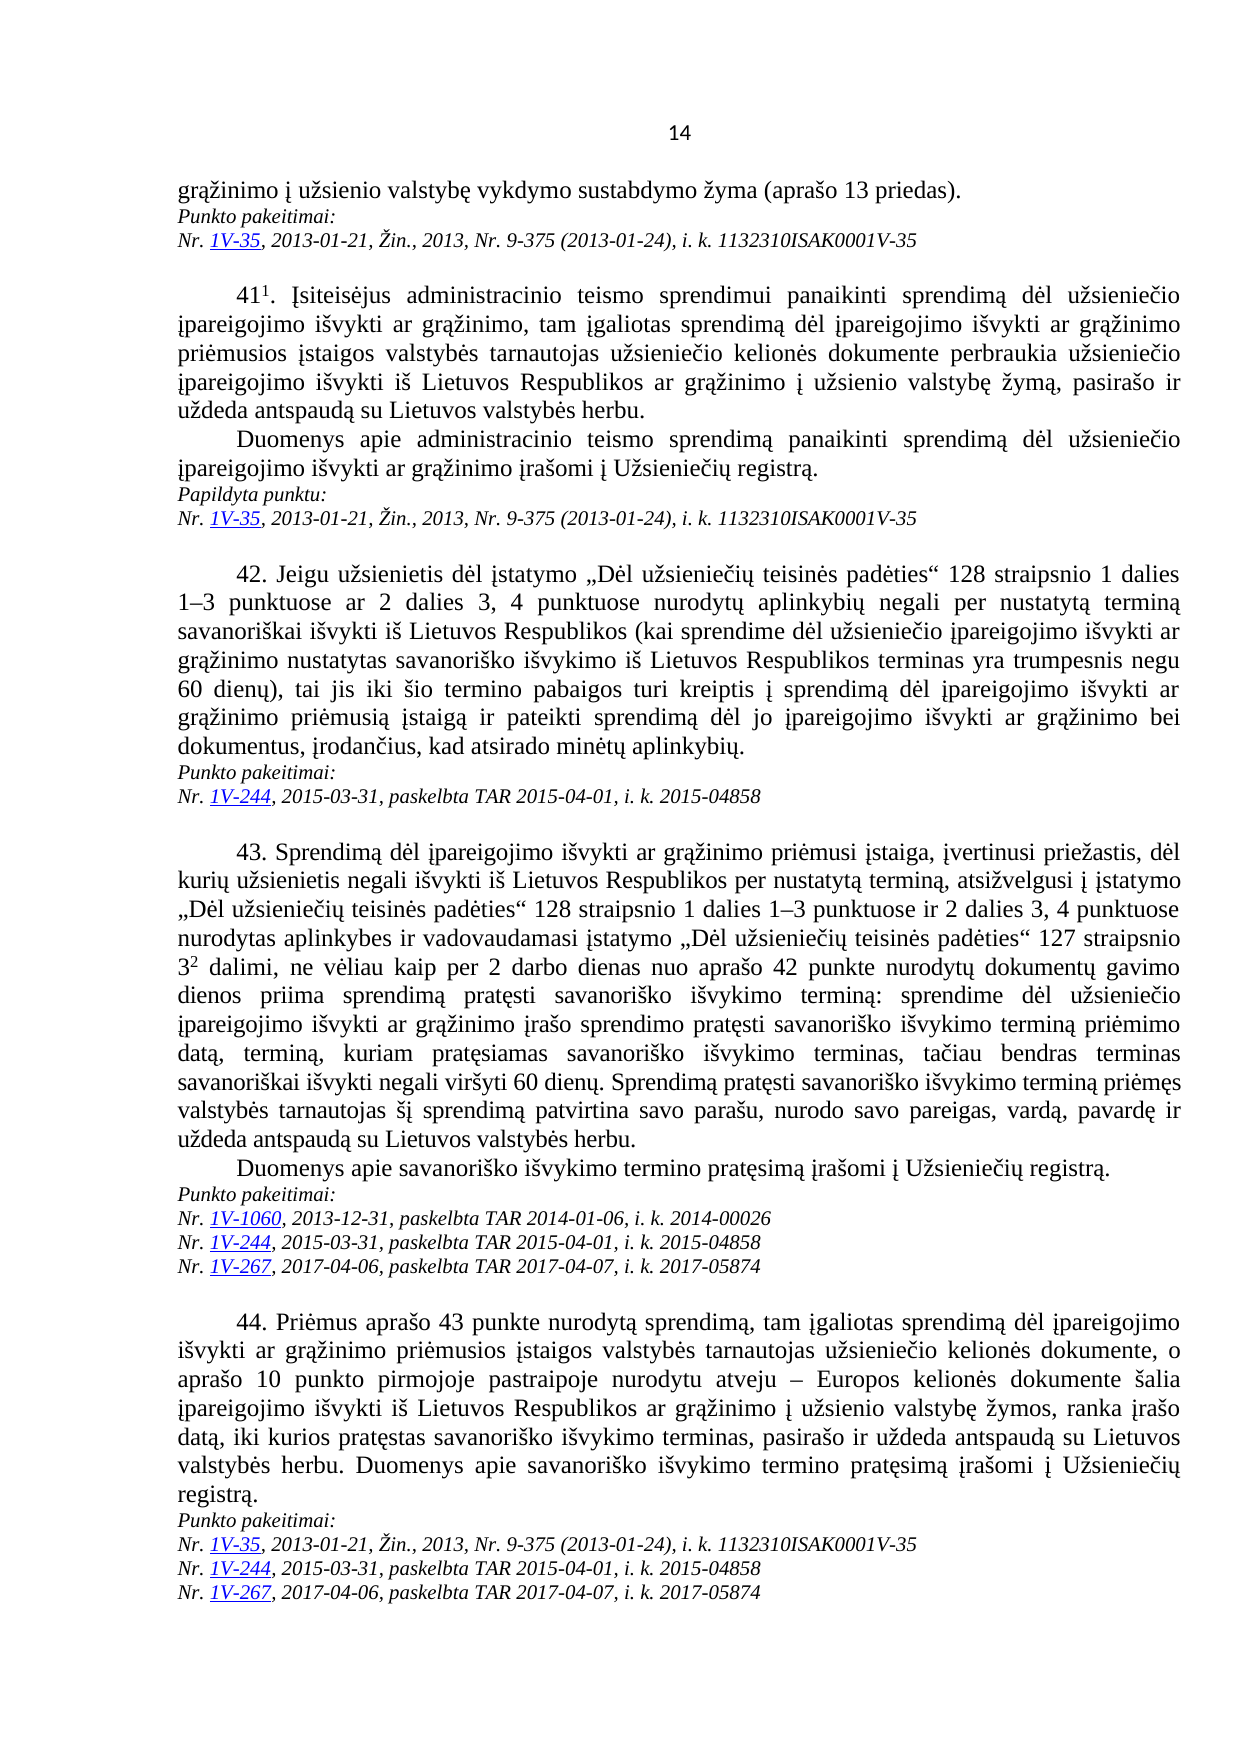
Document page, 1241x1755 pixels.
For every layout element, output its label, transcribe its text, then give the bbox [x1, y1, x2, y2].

text Nr. 1V-244, 2015-03-31, paskelbta TAR 2015-04-01, i. k. 2015-04858 [177, 1230, 1181, 1254]
text grąžinimo į užsienio valstybę vykdymo sustabdymo žyma (aprašo 13 priedas). [177, 175, 1181, 204]
text Nr. 1V-267, 2017-04-06, paskelbta TAR 2017-04-07, i. k. 2017-05874 [177, 1580, 1181, 1604]
text Punkto pakeitimai: [177, 760, 1181, 784]
text Nr. 1V-267, 2017-04-06, paskelbta TAR 2017-04-07, i. k. 2017-05874 [177, 1254, 1181, 1278]
text 43. Sprendimą dėl įpareigojimo išvykti ar grąžinimo priėmusi įstaiga, įvertinusi priežastis, dėl kurių užsienietis negali išvykti iš Lietuvos Respublikos per nustatytą terminą, atsižvelgusi į įstatymo „Dėl užsieniečių teisinės padėties“ 128 straipsnio 1 dalies 1–3 punktuose ir 2 dalies 3, 4 punktuose nurodytas aplinkybes ir vadovaudamasi įstatymo „Dėl užsieniečių teisinės padėties“ 127 straipsnio 32 dalimi, ne vėliau kaip per 2 darbo dienas nuo aprašo 42 punkte nurodytų dokumentų gavimo dienos priima sprendimą pratęsti savanoriško išvykimo terminą: sprendime dėl užsieniečio įpareigojimo išvykti ar grąžinimo įrašo sprendimo pratęsti savanoriško išvykimo terminą priėmimo datą, terminą, kuriam pratęsiamas savanoriško išvykimo terminas, tačiau bendras terminas savanoriškai išvykti negali viršyti 60 dienų. Sprendimą pratęsti savanoriško išvykimo terminą priėmęs valstybės tarnautojas šį sprendimą patvirtina savo parašu, nurodo savo pareigas, vardą, pavardę ir uždeda antspaudą su Lietuvos valstybės herbu. [177, 837, 1181, 1153]
text Duomenys apie savanoriško išvykimo termino pratęsimą įrašomi į Užsieniečių registrą. [177, 1153, 1181, 1182]
text Punkto pakeitimai: [177, 1182, 1181, 1206]
text Nr. 1V-1060, 2013-12-31, paskelbta TAR 2014-01-06, i. k. 2014-00026 [177, 1206, 1181, 1230]
text Punkto pakeitimai: [177, 204, 1181, 228]
text Nr. 1V-35, 2013-01-21, Žin., 2013, Nr. 9-375 (2013-01-24), i. k. 1132310ISAK0001V-35 [177, 506, 1181, 530]
text Duomenys apie administracinio teismo sprendimą panaikinti sprendimą dėl užsieniečio įpareigojimo išvykti ar grąžinimo įrašomi į Užsieniečių registrą. [177, 424, 1181, 482]
text Nr. 1V-35, 2013-01-21, Žin., 2013, Nr. 9-375 (2013-01-24), i. k. 1132310ISAK0001V-35 [177, 1532, 1181, 1556]
text Nr. 1V-35, 2013-01-21, Žin., 2013, Nr. 9-375 (2013-01-24), i. k. 1132310ISAK0001V-35 [177, 228, 1181, 252]
text Papildyta punktu: [177, 482, 1181, 506]
text Punkto pakeitimai: [177, 1508, 1181, 1532]
text 44. Priėmus aprašo 43 punkte nurodytą sprendimą, tam įgaliotas sprendimą dėl įpareigojimo išvykti ar grąžinimo priėmusios įstaigos valstybės tarnautojas užsieniečio kelionės dokumente, o aprašo 10 punkto pirmojoje pastraipoje nurodytu atveju – Europos kelionės dokumente šalia įpareigojimo išvykti iš Lietuvos Respublikos ar grąžinimo į užsienio valstybę žymos, ranka įrašo datą, iki kurios pratęstas savanoriško išvykimo terminas, pasirašo ir uždeda antspaudą su Lietuvos valstybės herbu. Duomenys apie savanoriško išvykimo termino pratęsimą įrašomi į Užsieniečių registrą. [177, 1307, 1181, 1508]
text Nr. 1V-244, 2015-03-31, paskelbta TAR 2015-04-01, i. k. 2015-04858 [177, 784, 1181, 808]
text 42. Jeigu užsienietis dėl įstatymo „Dėl užsieniečių teisinės padėties“ 128 straipsnio 1 dalies 1–3 punktuose ar 2 dalies 3, 4 punktuose nurodytų aplinkybių negali per nustatytą terminą savanoriškai išvykti iš Lietuvos Respublikos (kai sprendime dėl užsieniečio įpareigojimo išvykti ar grąžinimo nustatytas savanoriško išvykimo iš Lietuvos Respublikos terminas yra trumpesnis negu 60 dienų), tai jis iki šio termino pabaigos turi kreiptis į sprendimą dėl įpareigojimo išvykti ar grąžinimo priėmusią įstaigą ir pateikti sprendimą dėl jo įpareigojimo išvykti ar grąžinimo bei dokumentus, įrodančius, kad atsirado minėtų aplinkybių. [177, 559, 1181, 760]
text Nr. 1V-244, 2015-03-31, paskelbta TAR 2015-04-01, i. k. 2015-04858 [177, 1556, 1181, 1580]
text 411. Įsiteisėjus administracinio teismo sprendimui panaikinti sprendimą dėl užsieniečio įpareigojimo išvykti ar grąžinimo, tam įgaliotas sprendimą dėl įpareigojimo išvykti ar grąžinimo priėmusios įstaigos valstybės tarnautojas užsieniečio kelionės dokumente perbraukia užsieniečio įpareigojimo išvykti iš Lietuvos Respublikos ar grąžinimo į užsienio valstybę žymą, pasirašo ir uždeda antspaudą su Lietuvos valstybės herbu. [177, 281, 1181, 424]
